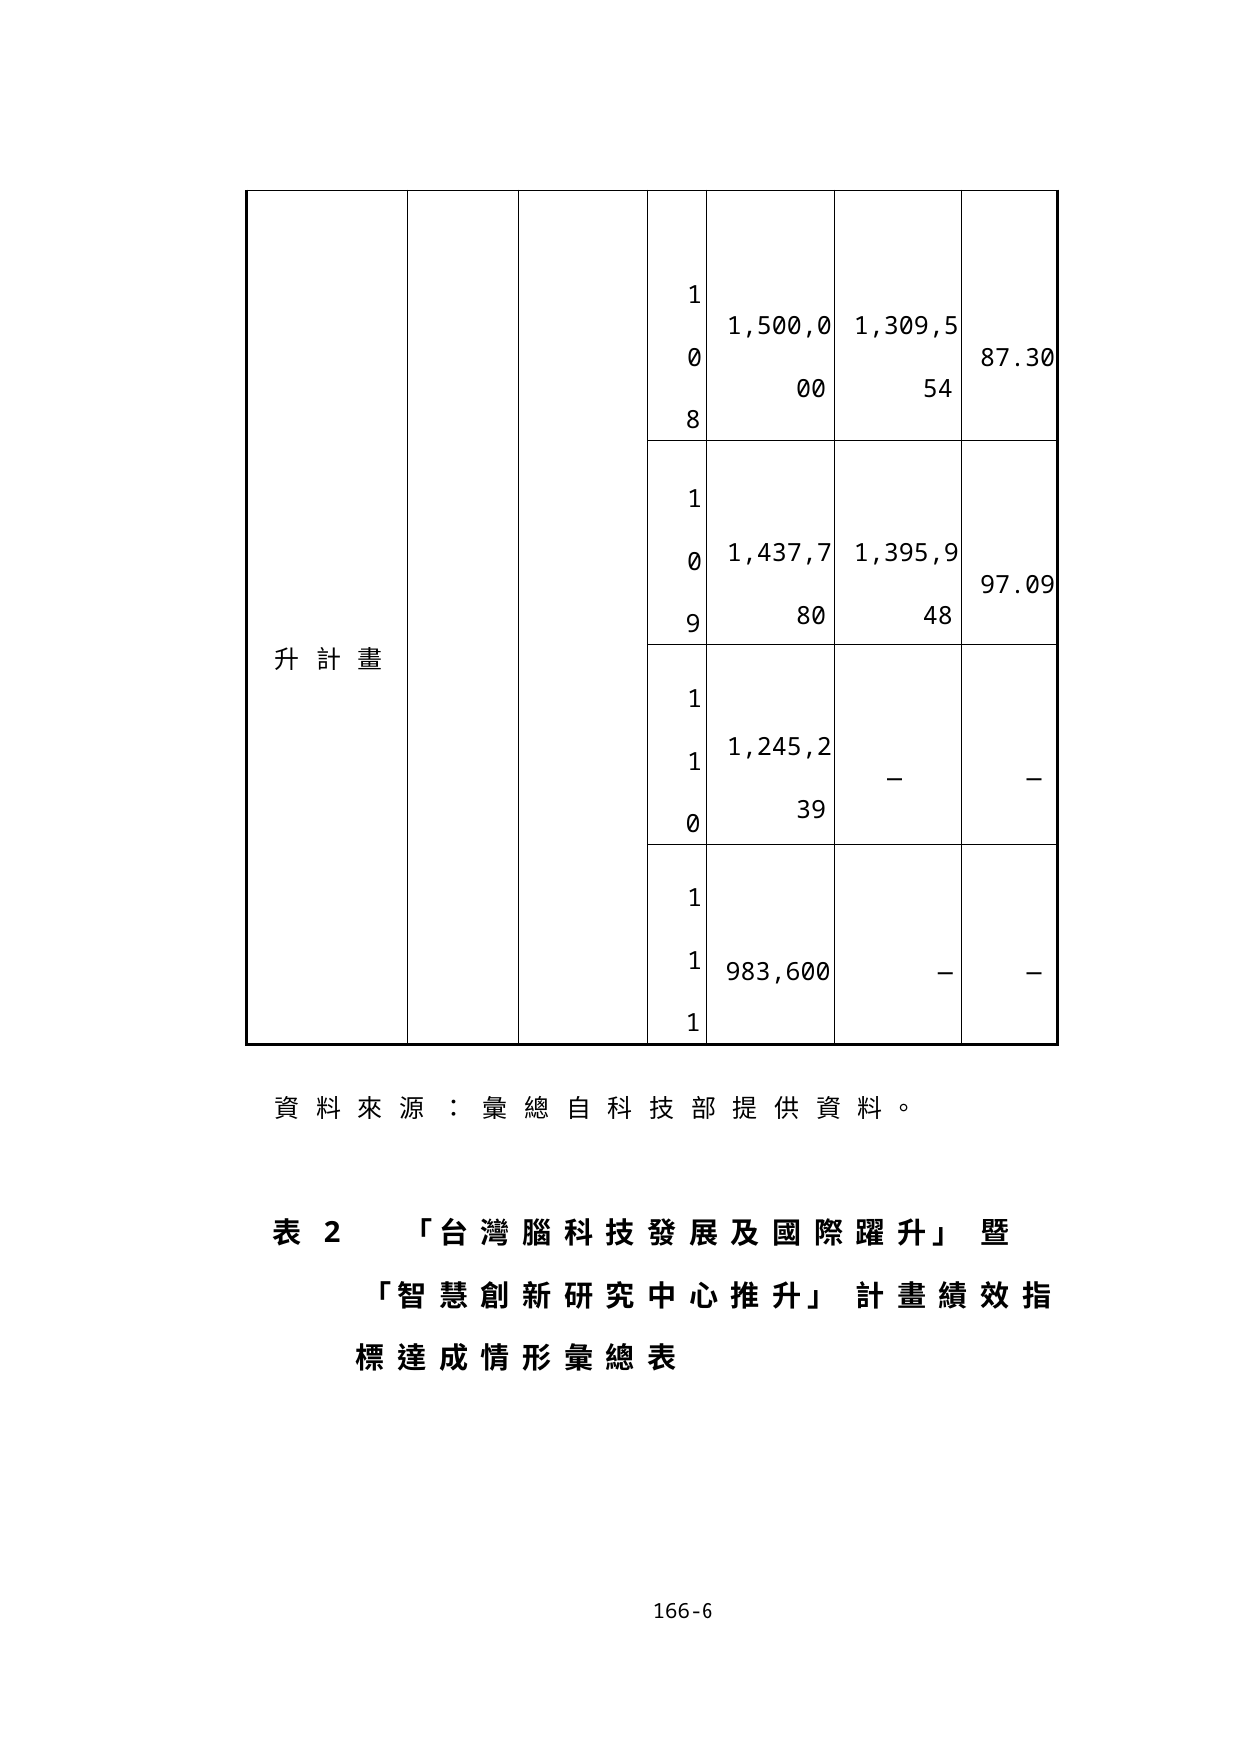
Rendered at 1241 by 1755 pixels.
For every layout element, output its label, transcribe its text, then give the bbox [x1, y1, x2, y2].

table_cell 110 [648, 645, 706, 844]
table_cell 97.09 [962, 441, 1056, 644]
table_cell [519, 191, 647, 1043]
table_cell — [962, 845, 1056, 1043]
table_cell 983,600 [707, 845, 834, 1043]
table_cell 1,437,780 [707, 441, 834, 644]
table_cell 1,500,000 [707, 191, 834, 439]
table_cell 111 [648, 845, 706, 1043]
table_cell 1,245,239 [707, 645, 834, 844]
table_cell 1,395,948 [835, 441, 961, 644]
table_cell 108 [648, 191, 706, 439]
table_cell — [962, 645, 1056, 844]
table_cell — [835, 645, 961, 844]
table_cell [408, 191, 518, 1043]
table_cell 87.30 [962, 191, 1056, 439]
table_cell 109 [648, 441, 706, 644]
text 資料來源：彙總自科技部提供資料。 [181, 1064, 1058, 1127]
table_cell 升計畫 [248, 191, 407, 1043]
text 表2 「台灣腦科技發展及國際躍升」暨「智慧創新研究中心推升」計畫績效指標達成情形彙總表 [236, 1189, 1058, 1377]
table_cell — [835, 845, 961, 1043]
table_cell 1,309,554 [835, 191, 961, 439]
